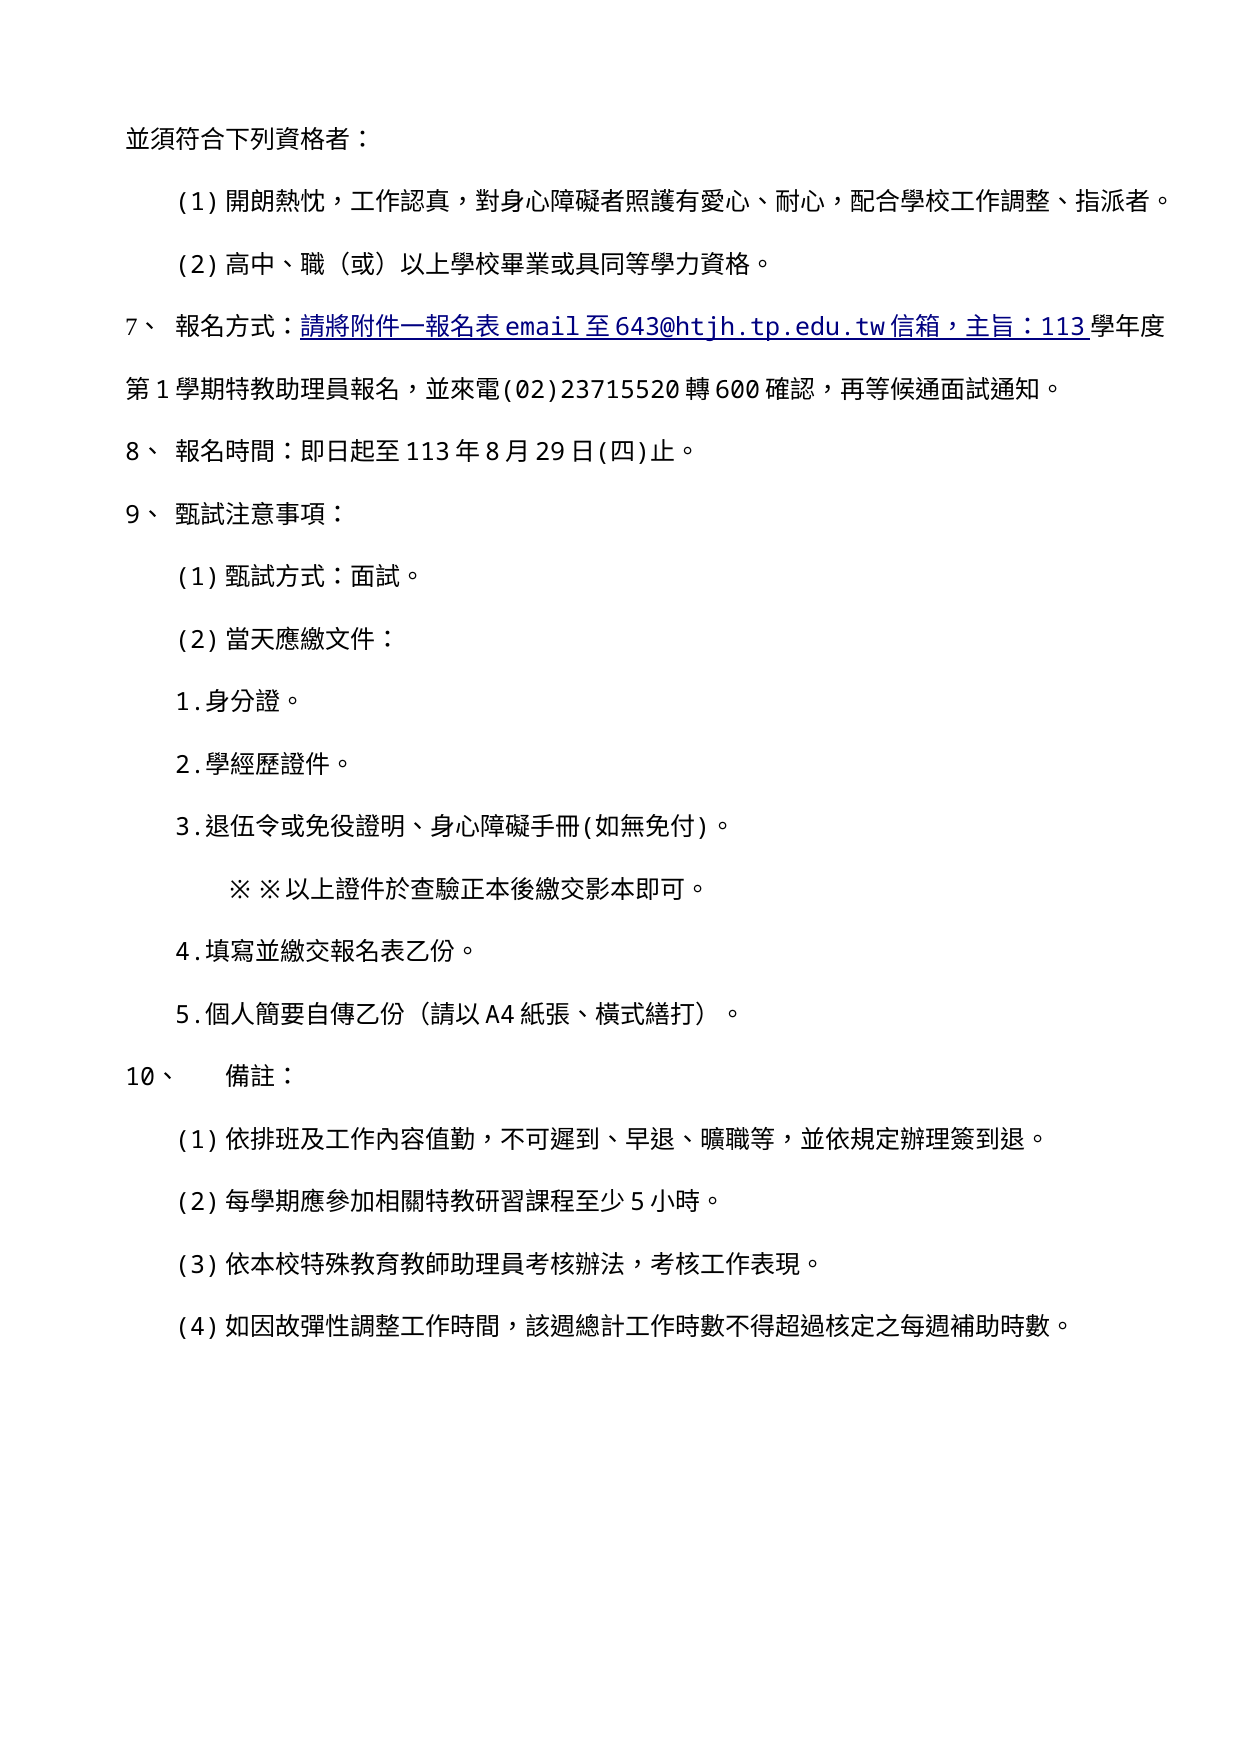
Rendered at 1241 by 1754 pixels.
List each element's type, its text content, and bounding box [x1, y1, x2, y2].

text ※※以上證件於查驗正本後繳交影本即可。 [75, 846, 1165, 908]
list 高中、職（或）以上學校畢業或具同等學力資格。 [175, 221, 1165, 283]
list 依排班及工作內容值勤，不可遲到、早退、曠職等，並依規定辦理簽到退。 [175, 1096, 1165, 1158]
list 甄試方式：面試。 [175, 533, 1165, 596]
list 依本校特殊教育教師助理員考核辦法，考核工作表現。 [175, 1221, 1165, 1283]
text 3.退伍令或免役證明、身心障礙手冊(如無免付)。 [175, 783, 1165, 846]
list 每學期應參加相關特教研習課程至少5小時。 [175, 1158, 1165, 1221]
text 4.填寫並繳交報名表乙份。 [175, 908, 1165, 971]
list 甄試注意事項： [125, 471, 1165, 533]
text 並須符合下列資格者： [125, 96, 1165, 158]
list 備註： [125, 1033, 1165, 1096]
list 如因故彈性調整工作時間，該週總計工作時數不得超過核定之每週補助時數。 [175, 1283, 1165, 1346]
list 報名方式：請將附件一報名表email至643@htjh.tp.edu.tw信箱，主旨：113學年度第1學期特教助理員報名，並來電(02)23715520轉600確認，再等候通面試通知。 [125, 283, 1165, 408]
list 報名時間：即日起至113年8月29日(四)止。 [125, 408, 1165, 471]
text 2.學經歷證件。 [175, 721, 1165, 783]
list 開朗熱忱，工作認真，對身心障礙者照護有愛心、耐心，配合學校工作調整、指派者。 [175, 158, 1165, 221]
text 1.身分證。 [175, 658, 1165, 721]
text 5.個人簡要自傳乙份（請以A4紙張、橫式繕打）。 [175, 971, 1165, 1033]
list 當天應繳文件： [175, 596, 1165, 658]
